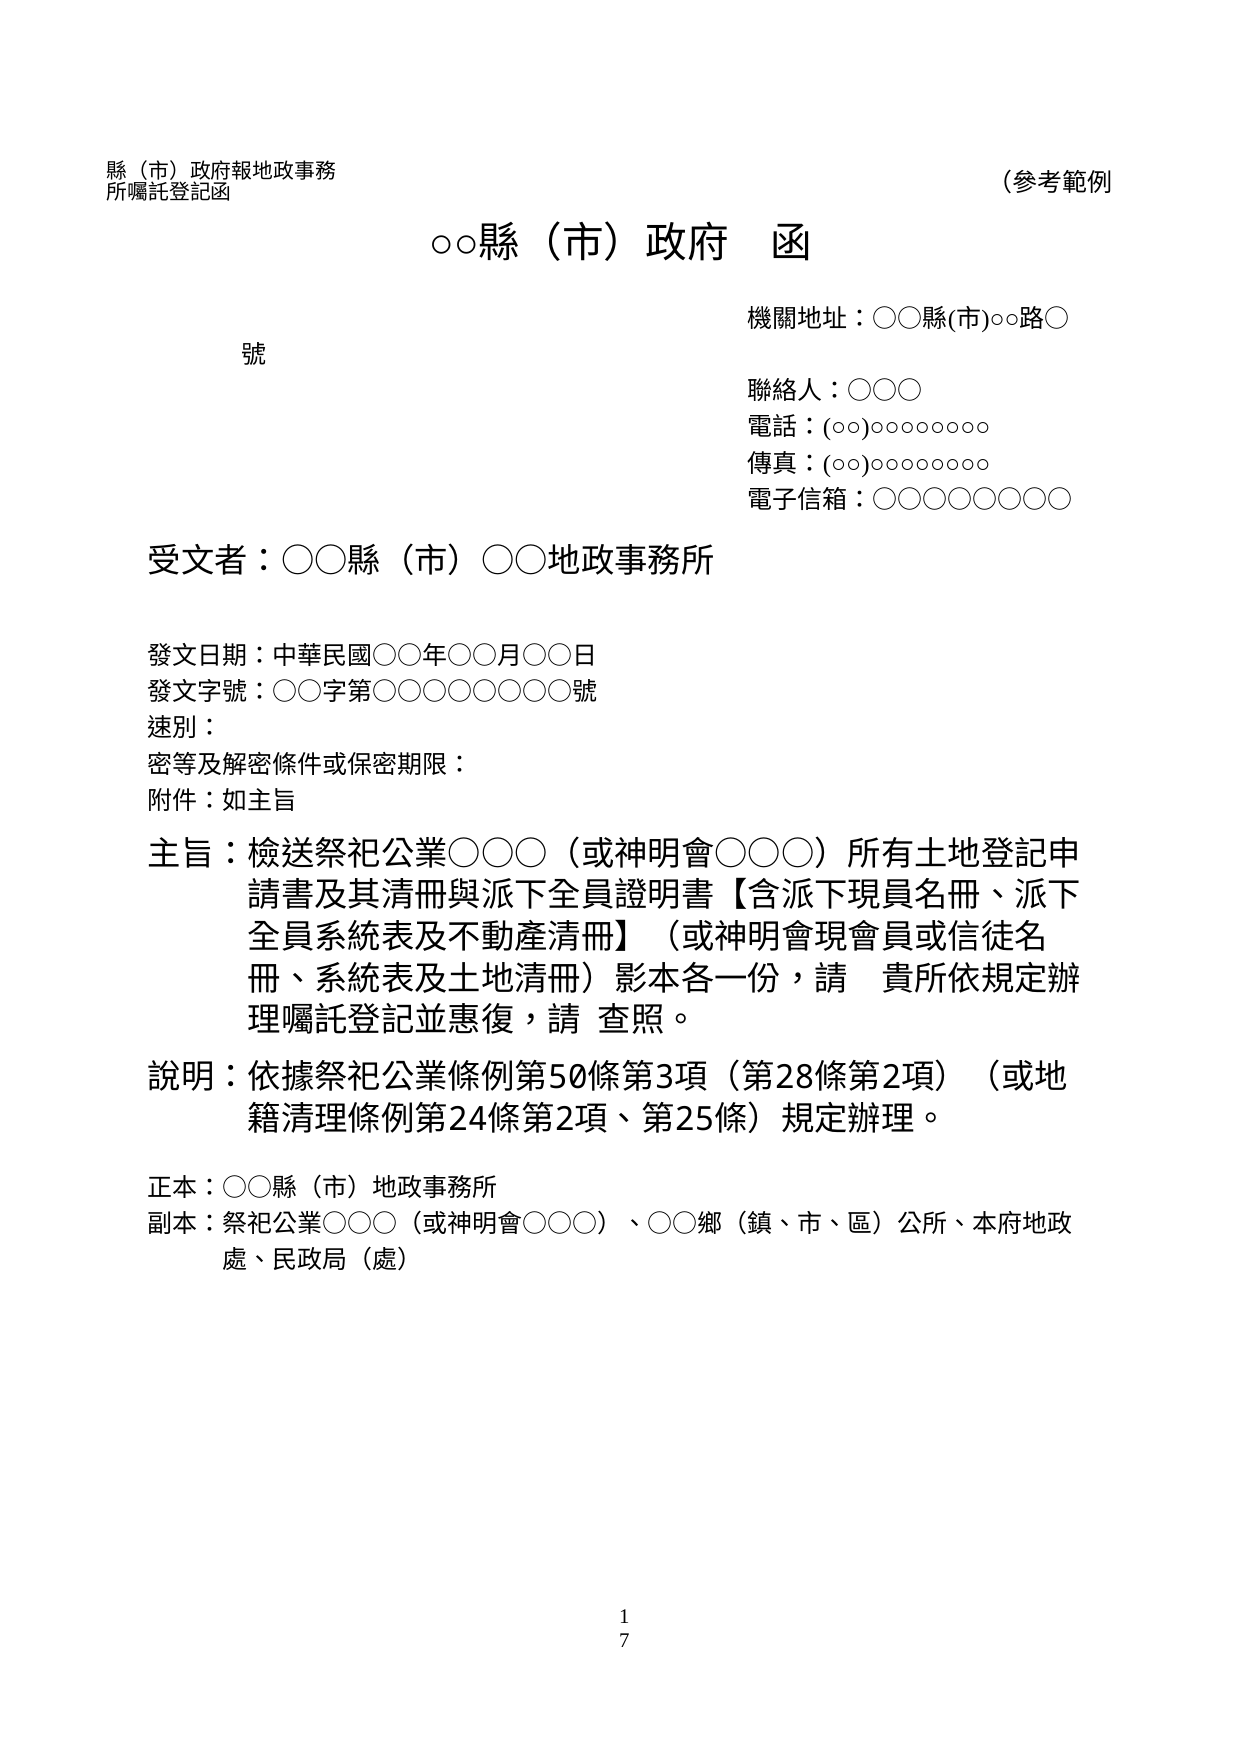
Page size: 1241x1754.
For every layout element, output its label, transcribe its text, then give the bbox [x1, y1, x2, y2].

text 說明：依據祭祀公業條例第50條第3項（第28條第2項）（或地籍清理條例第24條第2項、第25條）規定辦理。 [148, 1055, 1092, 1138]
text 密等及解密條件或保密期限： [148, 744, 1092, 780]
text 發文日期：中華民國○○年○○月○○日 [148, 635, 1092, 672]
text 副本：祭祀公業○○○（或神明會○○○）、○○鄉（鎮、市、區）公所、本府地政處、民政局（處） [148, 1203, 1092, 1276]
text 傳真：(○○)○○○○○○○○ [241, 443, 1092, 479]
text 受文者：○○縣（市）○○地政事務所 [148, 534, 1092, 582]
text 速別： [148, 708, 1092, 744]
text 發文字號：○○字第○○○○○○○○號 [148, 672, 1092, 708]
text 電話：(○○)○○○○○○○○ [241, 407, 1092, 443]
text 機關地址：○○縣(市)○○路○號 [241, 298, 1092, 371]
text 正本：○○縣（市）地政事務所 [148, 1167, 1092, 1203]
text ○○縣（市）政府 函 [91, 154, 1160, 269]
text 電子信箱：○○○○○○○○ [241, 479, 1092, 516]
text 附件：如主旨 [148, 780, 1092, 817]
text 縣（市）政府報地政事務所囑託登記函 [106, 162, 339, 204]
text 聯絡人：○○○ [241, 371, 1092, 407]
text 主旨：檢送祭祀公業○○○（或神明會○○○）所有土地登記申請書及其清冊與派下全員證明書【含派下現員名冊、派下全員系統表及不動產清冊】（或神明會現會員或信徒名冊、系統表及土地清冊）影本各一份，請 貴所依規定辦理囑託登記並惠復，請 查照。 [148, 832, 1092, 1040]
text （參考範例6） [988, 162, 1145, 203]
